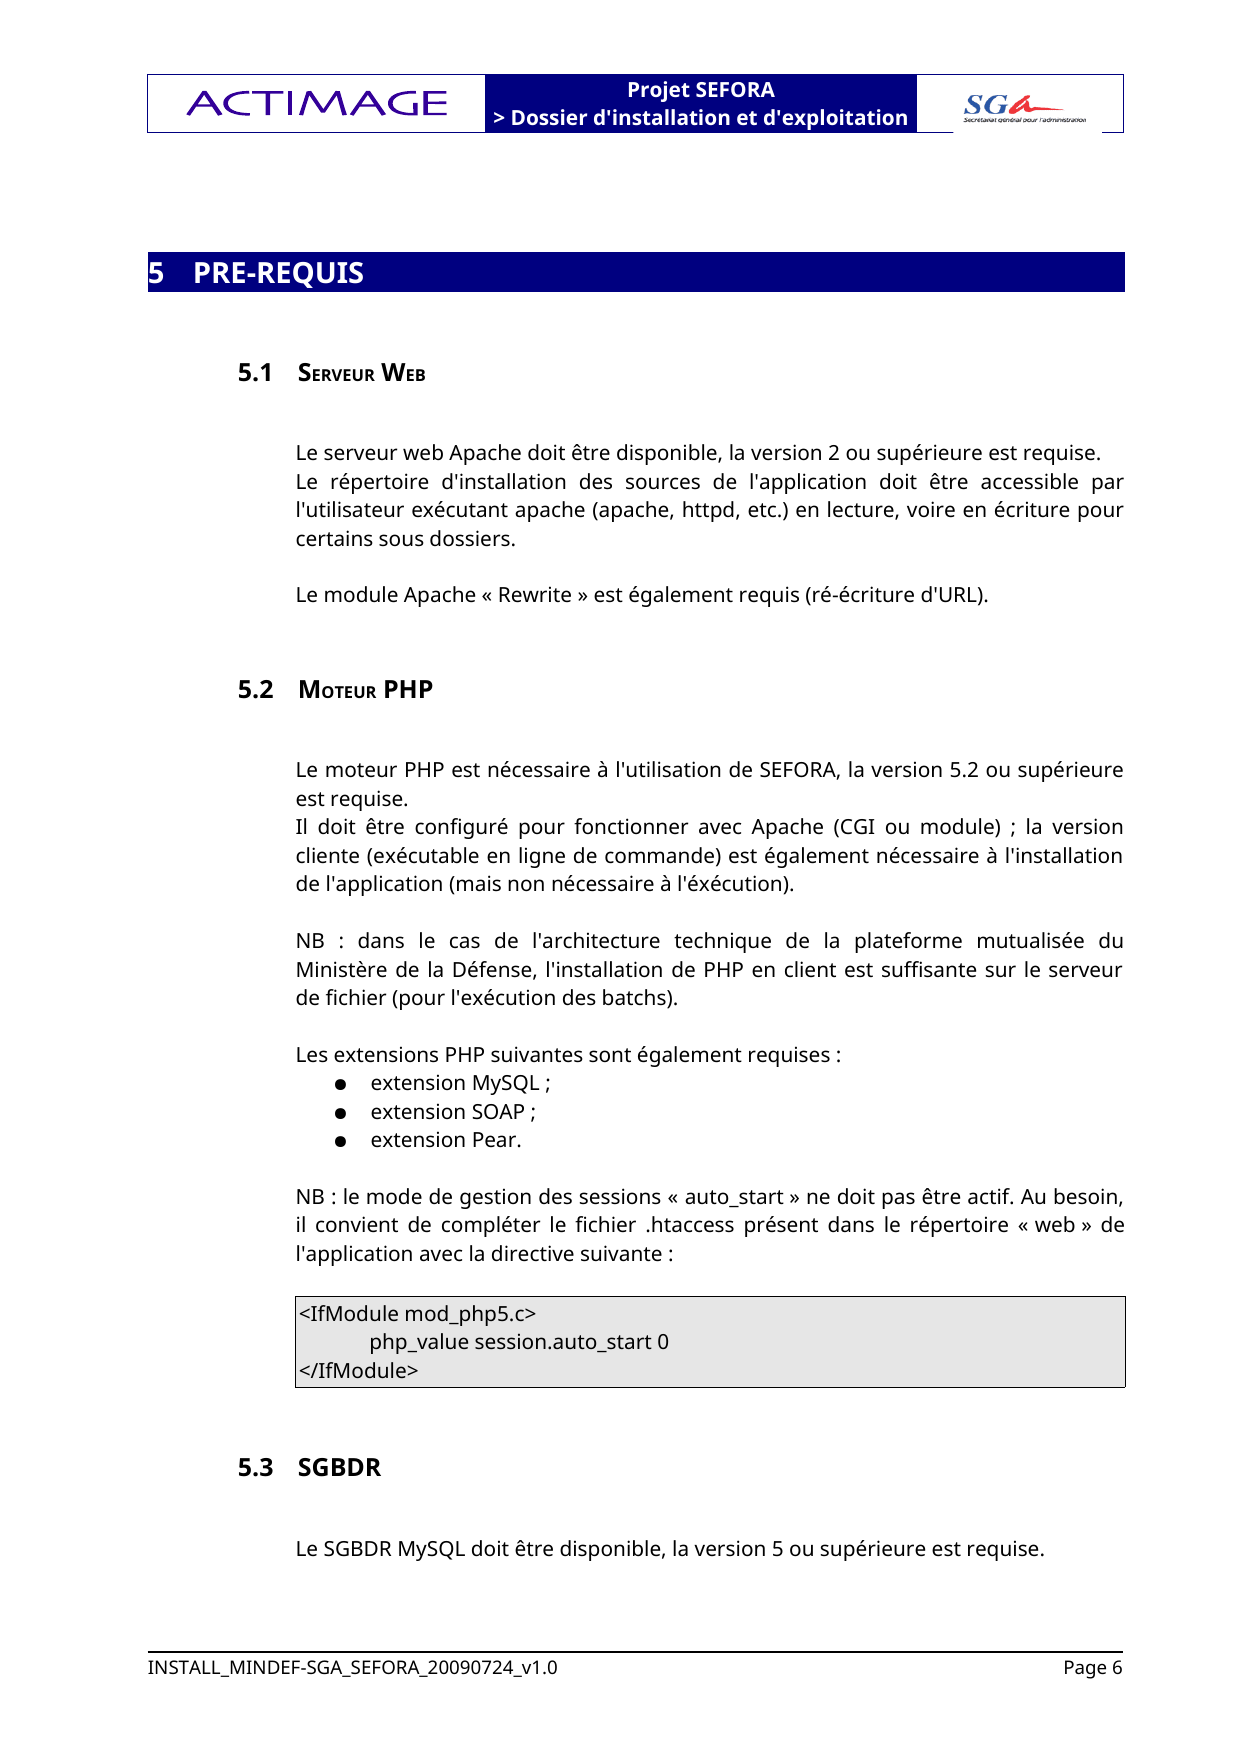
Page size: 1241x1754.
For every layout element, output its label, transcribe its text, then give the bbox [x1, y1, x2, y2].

subtitle Moteur PHP [238, 672, 1125, 706]
subtitle PRE-REQUIS [148, 252, 1125, 292]
list extension MySQL ; [333, 1068, 1125, 1097]
text NB : dans le cas de l'architecture technique de la plateforme mutualisée du Ministère de la Défense, l'installation de PHP en client est suffisante sur le serveur de fichier (pour l'exécution des batchs). [295, 926, 1125, 1012]
text Le module Apache « Rewrite » est également requis (ré-écriture d'URL). [295, 581, 1125, 609]
text NB : le mode de gestion des sessions « auto_start » ne doit pas être actif. Au besoin, il convient de compléter le fichier .htaccess présent dans le répertoire « web » de l'application avec la directive suivante : [295, 1182, 1125, 1267]
text <IfModule mod_php5.c> [296, 1297, 1125, 1324]
text Le serveur web Apache doit être disponible, la version 2 ou supérieure est requise. [295, 438, 1125, 467]
text Il doit être configuré pour fonctionner avec Apache (CGI ou module) ; la version cliente (exécutable en ligne de commande) est également nécessaire à l'installation de l'application (mais non nécessaire à l'éxécution). [295, 812, 1125, 898]
text </IfModule> [296, 1353, 1125, 1387]
text Le moteur PHP est nécessaire à l'utilisation de SEFORA, la version 5.2 ou supérieure est requise. [295, 756, 1125, 812]
list extension SOAP ; [333, 1097, 1125, 1125]
list extension Pear. [333, 1125, 1125, 1154]
text Les extensions PHP suivantes sont également requises : [295, 1040, 1125, 1068]
picture [953, 80, 1102, 141]
subtitle SGBDR [238, 1450, 1125, 1484]
text Le SGBDR MySQL doit être disponible, la version 5 ou supérieure est requise. [295, 1534, 1125, 1562]
text php_value session.auto_start 0 [296, 1324, 1125, 1353]
subtitle Serveur Web [238, 354, 1125, 388]
text Le répertoire d'installation des sources de l'application doit être accessible par l'utilisateur exécutant apache (apache, httpd, etc.) en lecture, voire en écriture pour certains sous dossiers. [295, 467, 1125, 552]
